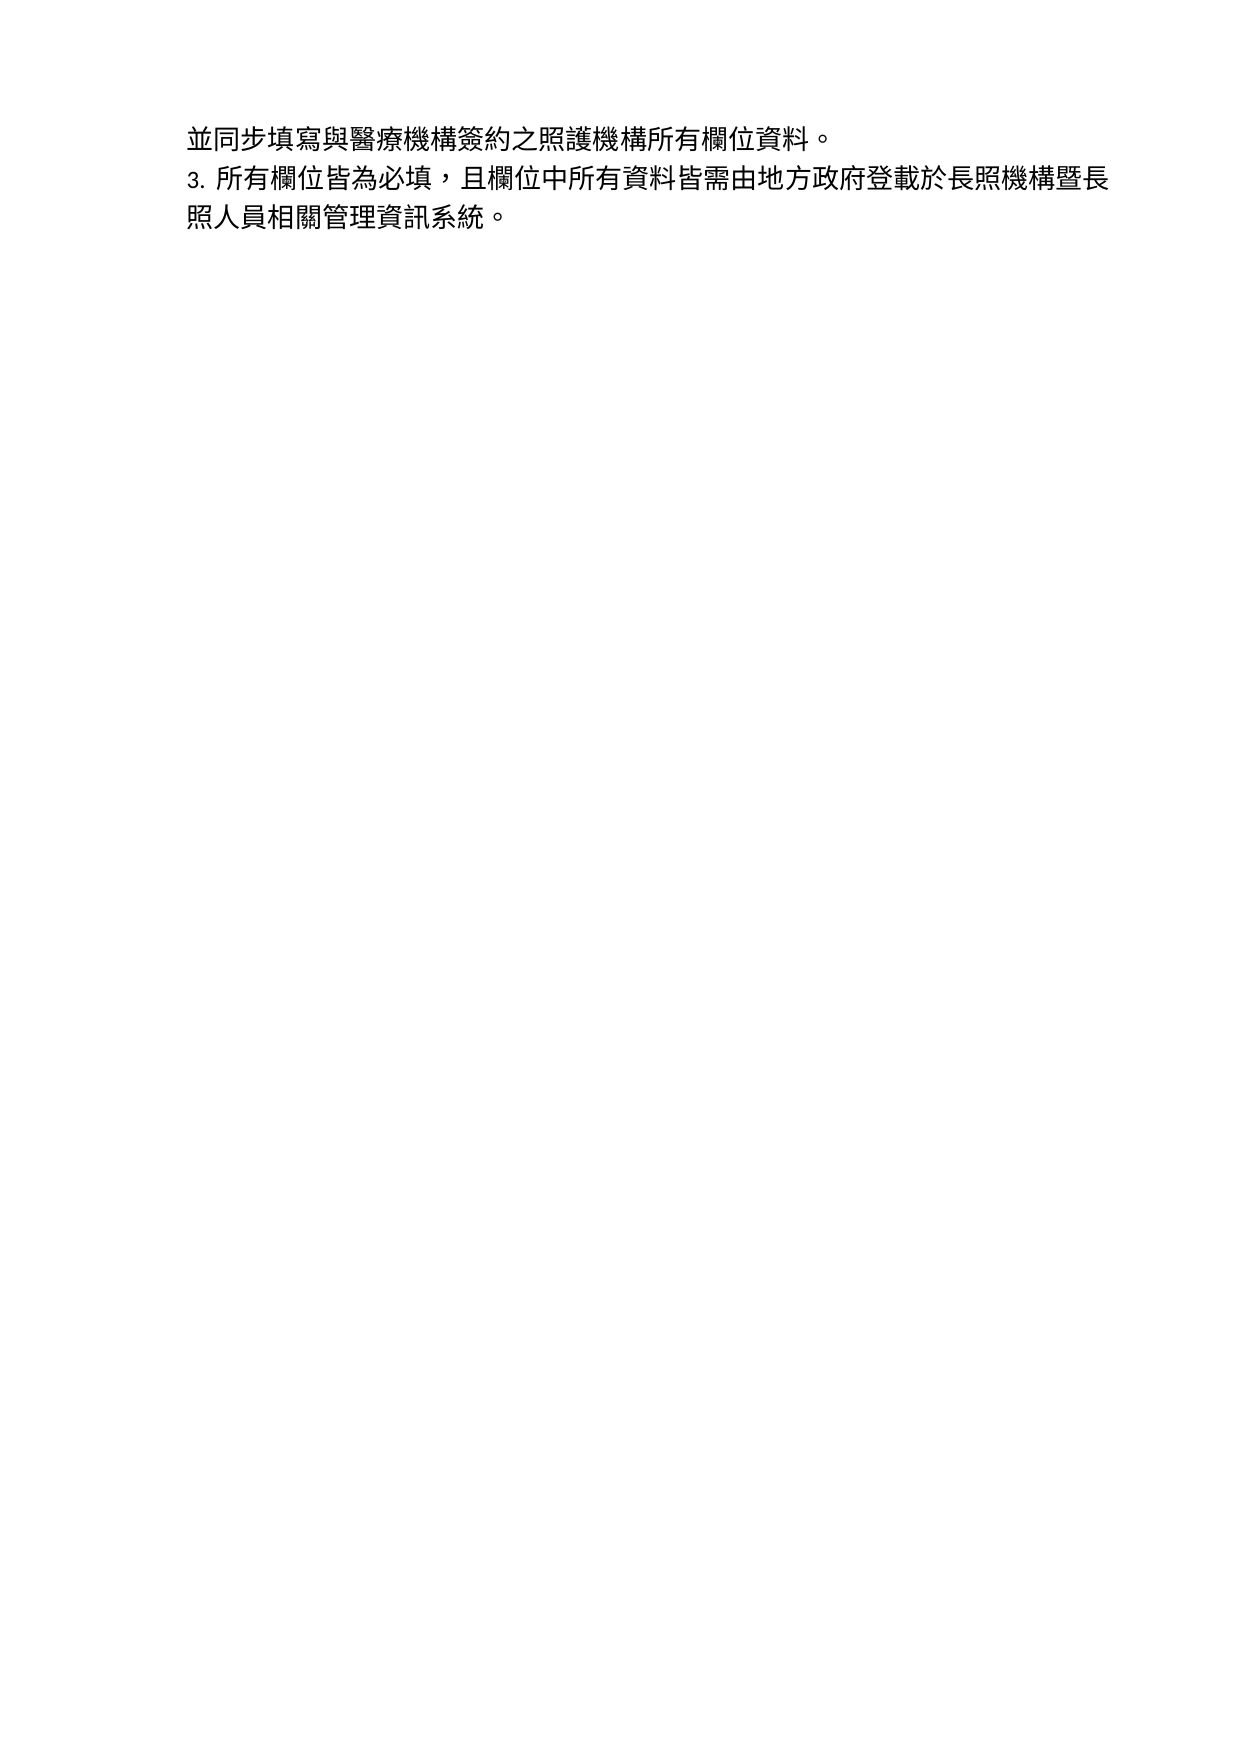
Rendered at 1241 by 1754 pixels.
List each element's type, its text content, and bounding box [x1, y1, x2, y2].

list 並同步填寫與醫療機構簽約之照護機構所有欄位資料。 [186, 118, 1128, 157]
list 所有欄位皆為必填，且欄位中所有資料皆需由地方政府登載於長照機構暨長照人員相關管理資訊系統。 [186, 157, 1128, 235]
